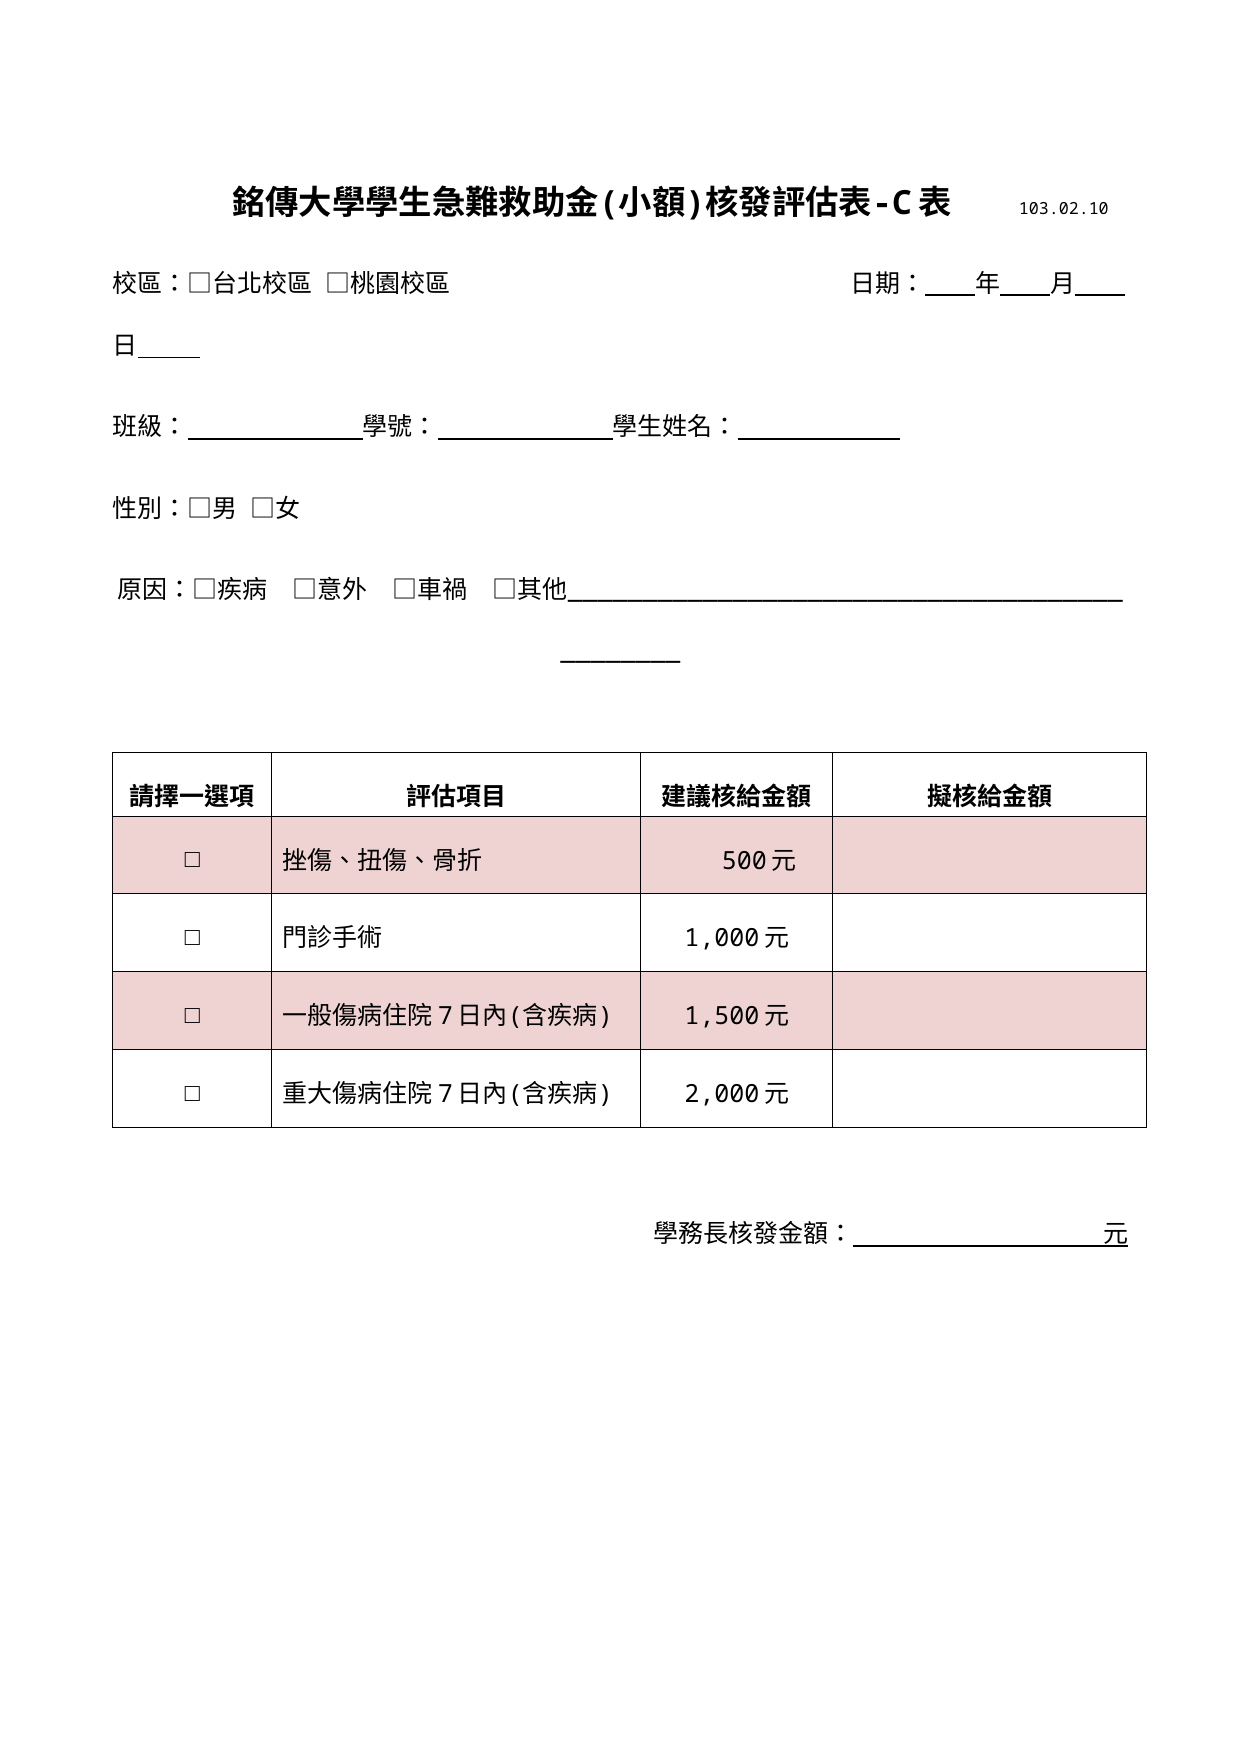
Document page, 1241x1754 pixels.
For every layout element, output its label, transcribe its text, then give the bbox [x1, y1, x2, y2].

table_cell [833, 972, 1146, 1049]
table_header 擬核給金額 [833, 753, 1146, 816]
table_header 評估項目 [272, 753, 640, 816]
table_cell 一般傷病住院7日內(含疾病) [272, 972, 640, 1049]
text 學務長核發金額： 元 [112, 1190, 1128, 1253]
text 銘傳大學學生急難救助金(小額)核發評估表-C表 103.02.10 [112, 158, 1128, 221]
table_cell 2,000元 [641, 1050, 832, 1127]
table_cell 1,500元 [641, 972, 832, 1049]
table_cell 1,000元 [641, 894, 832, 971]
table_cell 500元 [641, 817, 832, 893]
table_cell □ [113, 1050, 271, 1127]
table_cell □ [113, 894, 271, 971]
table_header 請擇一選項 [113, 753, 271, 816]
table_cell □ [113, 817, 271, 893]
table_cell [833, 1050, 1146, 1127]
table_header 建議核給金額 [641, 753, 832, 816]
table_cell 重大傷病住院7日內(含疾病) [272, 1050, 640, 1127]
table_cell 挫傷、扭傷、骨折 [272, 817, 640, 893]
table_cell [833, 894, 1146, 971]
text 性別：□男 □女 [112, 464, 1128, 527]
text 校區：□台北校區 □桃園校區 日期： 年 月 日 [112, 239, 1128, 364]
text 班級： 學號： 學生姓名： [112, 383, 1128, 446]
table_cell □ [113, 972, 271, 1049]
text 原因：□疾病 □意外 □車禍 □其他_____________________________________________ [112, 546, 1128, 671]
table_cell 門診手術 [272, 894, 640, 971]
table_cell [833, 817, 1146, 893]
